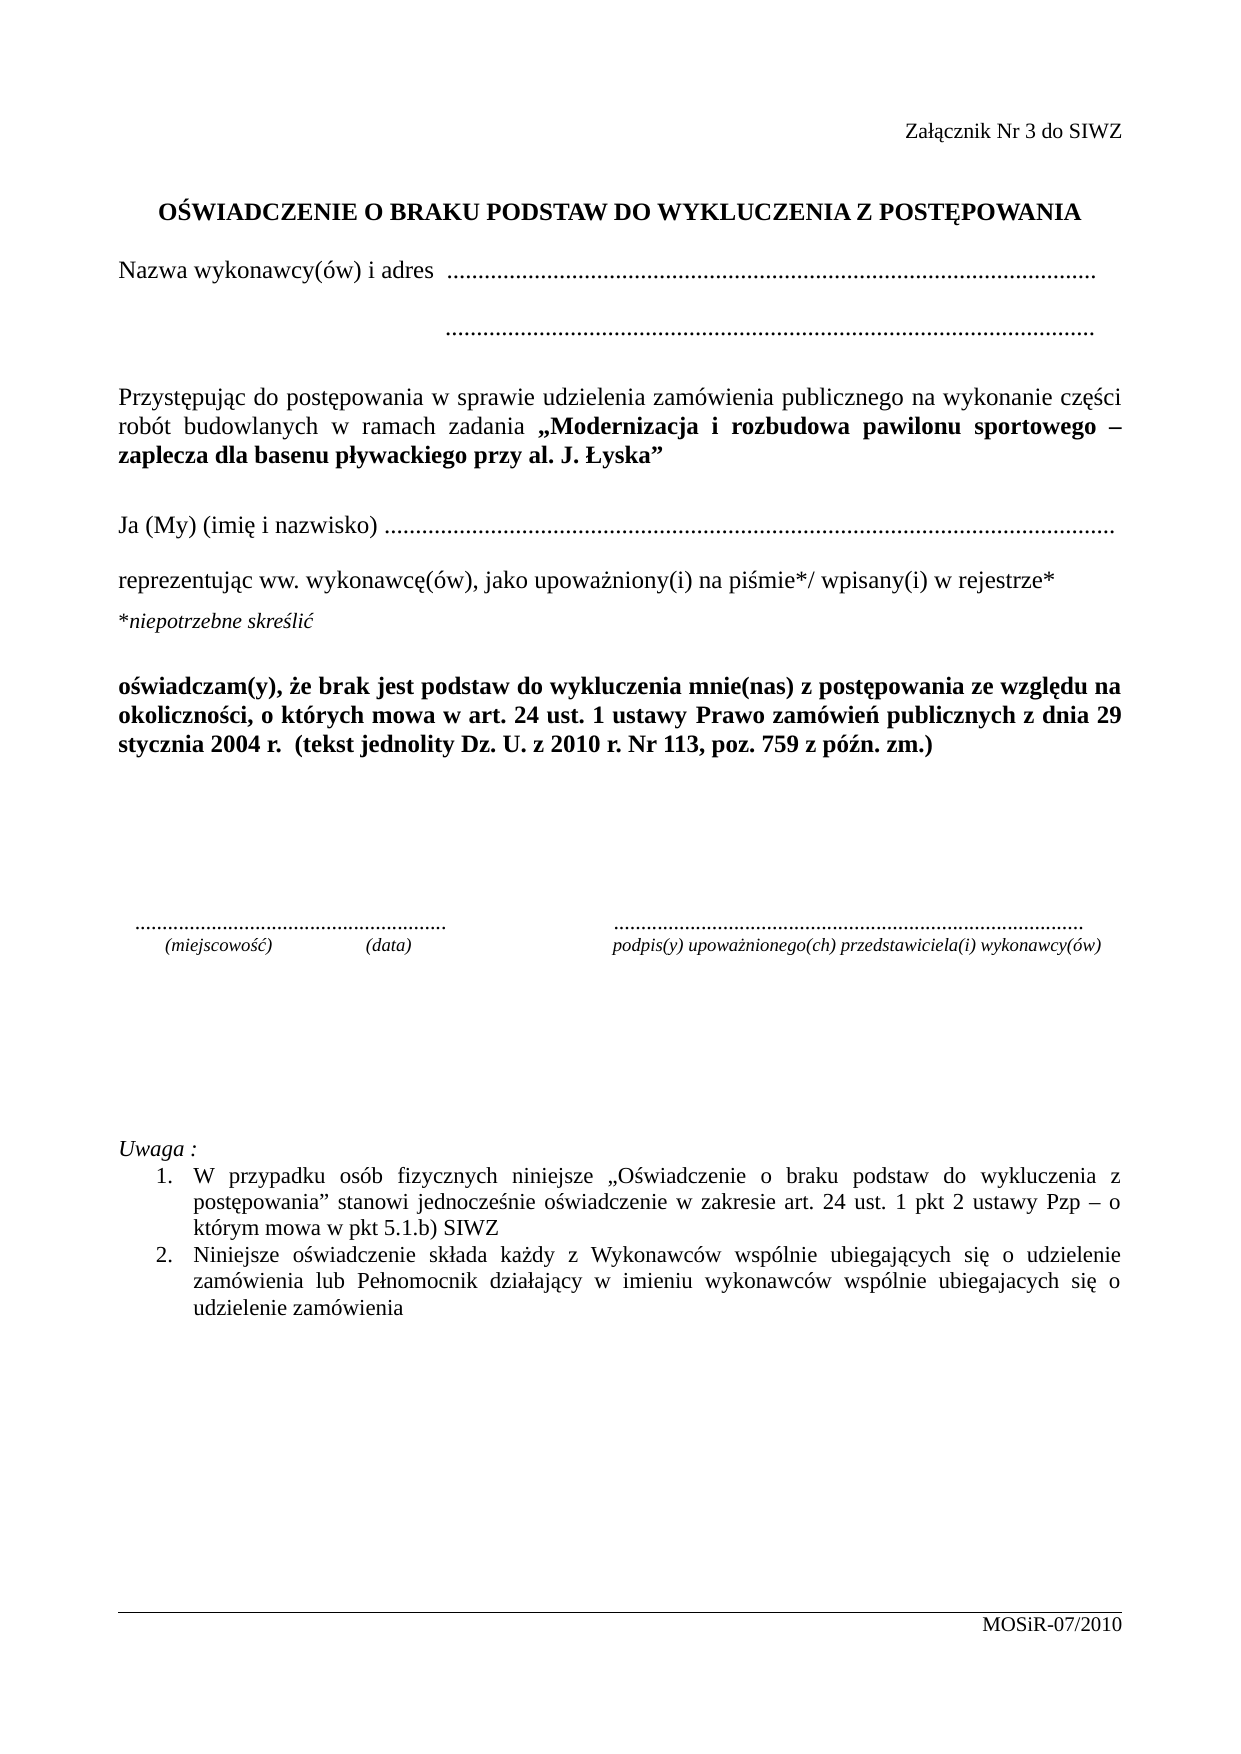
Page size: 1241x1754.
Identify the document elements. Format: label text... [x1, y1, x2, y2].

text Uwaga : [118, 1135, 1122, 1162]
text Przystępując do postępowania w sprawie udzielenia zamówienia publicznego na wykonanie części robót budowlanych w ramach zadania „Modernizacja i rozbudowa pawilonu sportowego – zaplecza dla basenu pływackiego przy al. J. Łyska” [118, 382, 1122, 468]
text Załącznik Nr 3 do SIWZ [118, 118, 1122, 143]
text ......................................................... ...................................................................................... [118, 909, 1122, 934]
text ........................................................................................................ [118, 312, 1122, 341]
text OŚWIADCZENIE O BRAKU PODSTAW DO WYKLUCZENIA Z POSTĘPOWANIA [118, 197, 1122, 226]
list W przypadku osób fizycznych niniejsze „Oświadczenie o braku podstaw do wykluczenia z postępowania” stanowi jednocześnie oświadczenie w zakresie art. 24 ust. 1 pkt 2 ustawy Pzp – o którym mowa w pkt 5.1.b) SIWZ [156, 1162, 1122, 1241]
text Nazwa wykonawcy(ów) i adres ........................................................................................................ [118, 255, 1122, 283]
text (miejscowość) (data) podpis(y) upoważnionego(ch) przedstawiciela(i) wykonawcy(ów) [118, 934, 1122, 956]
text Ja (My) (imię i nazwisko) ..................................................................................................................... [118, 510, 1122, 538]
list Niniejsze oświadczenie składa każdy z Wykonawców wspólnie ubiegających się o udzielenie zamówienia lub Pełnomocnik działający w imieniu wykonawców wspólnie ubiegajacych się o udzielenie zamówienia [156, 1241, 1122, 1320]
text *niepotrzebne skreślić [118, 608, 1122, 634]
text reprezentując ww. wykonawcę(ów), jako upoważniony(i) na piśmie*/ wpisany(i) w rejestrze* [118, 565, 1122, 594]
text oświadczam(y), że brak jest podstaw do wykluczenia mnie(nas) z postępowania ze względu na okoliczności, o których mowa w art. 24 ust. 1 ustawy Prawo zamówień publicznych z dnia 29 stycznia 2004 r. (tekst jednolity Dz. U. z 2010 r. Nr 113, poz. 759 z późn. zm.) [118, 671, 1122, 758]
